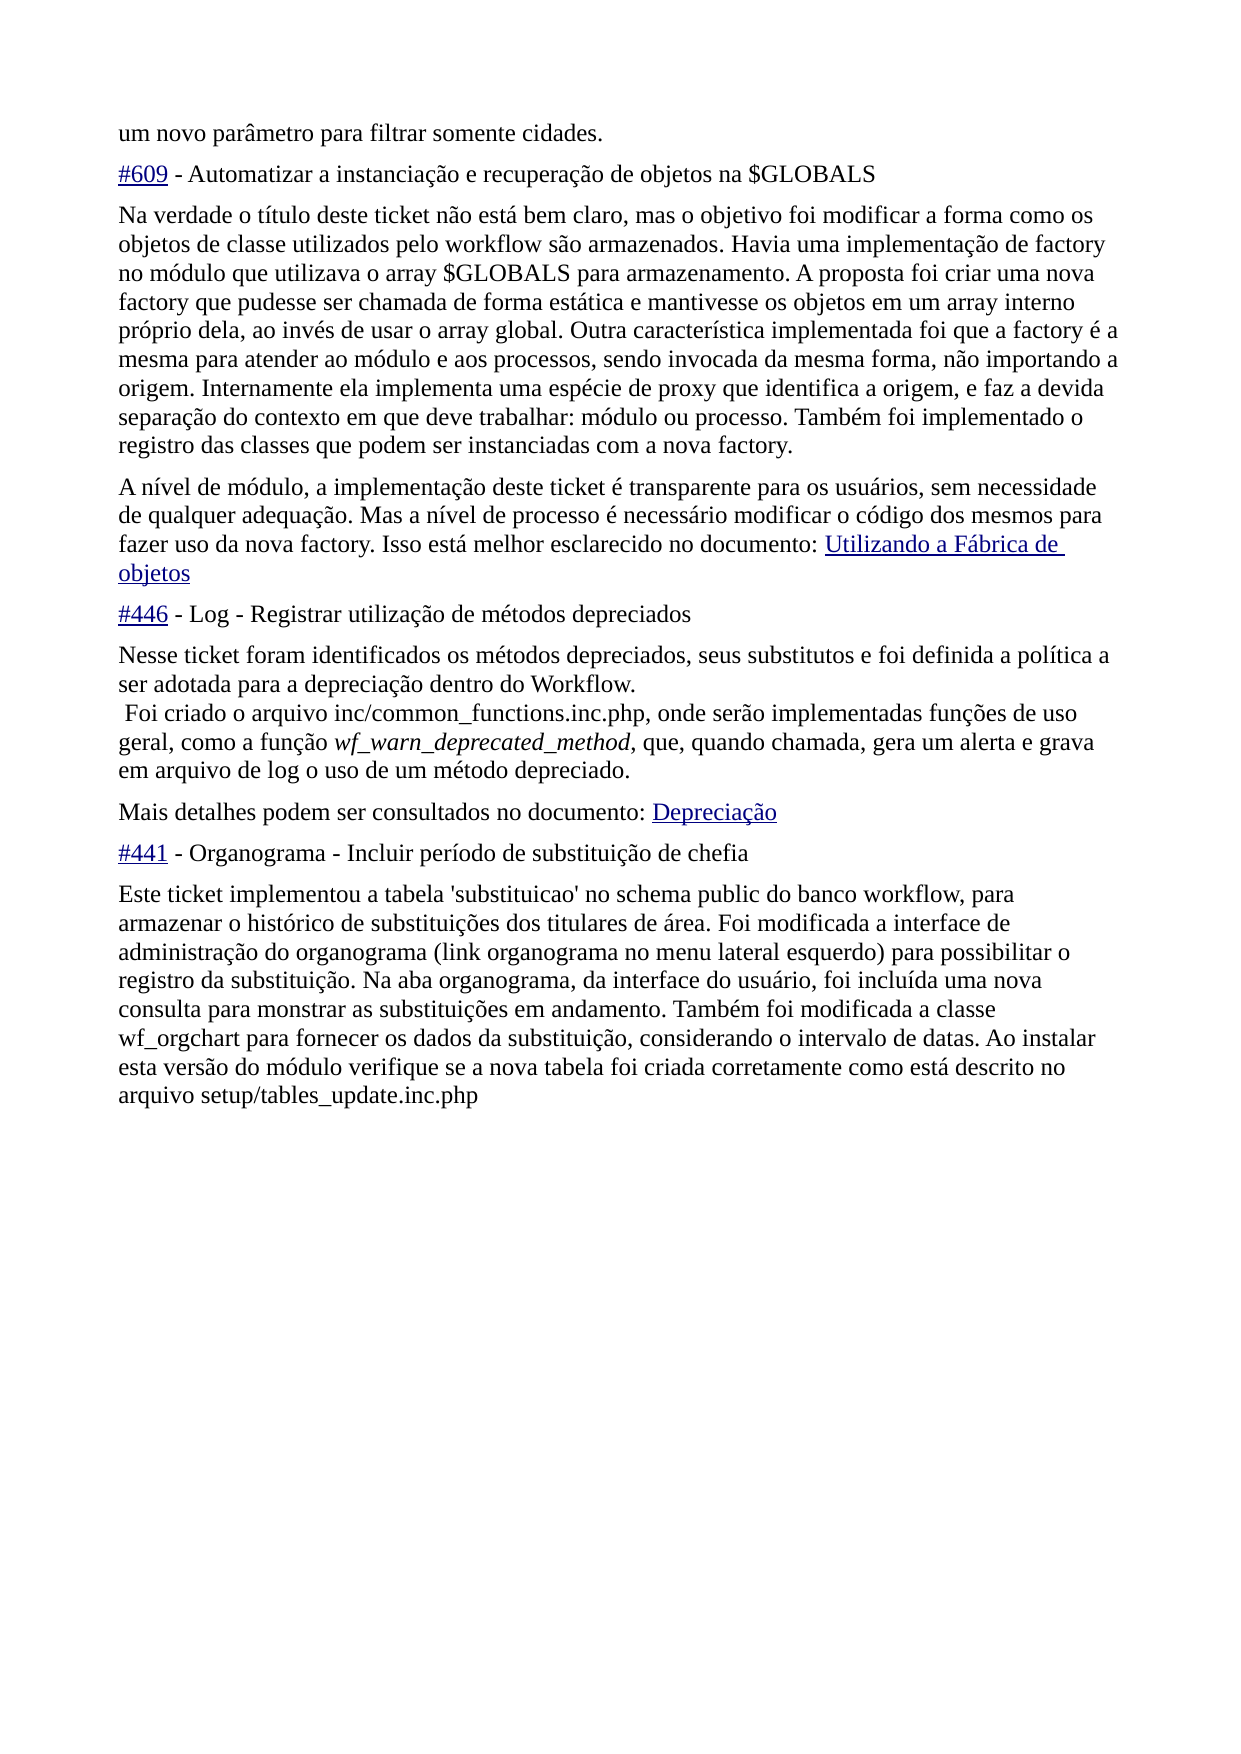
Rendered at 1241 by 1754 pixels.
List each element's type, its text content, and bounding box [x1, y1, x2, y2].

text Na verdade o título deste ticket não está bem claro, mas o objetivo foi modificar a forma como os objetos de classe utilizados pelo workflow são armazenados. Havia uma implementação de factory no módulo que utilizava o array $GLOBALS para armazenamento. A proposta foi criar uma nova factory que pudesse ser chamada de forma estática e mantivesse os objetos em um array interno próprio dela, ao invés de usar o array global. Outra característica implementada foi que a factory é a mesma para atender ao módulo e aos processos, sendo invocada da mesma forma, não importando a origem. Internamente ela implementa uma espécie de proxy que identifica a origem, e faz a devida separação do contexto em que deve trabalhar: módulo ou processo. Também foi implementado o registro das classes que podem ser instanciadas com a nova factory. [118, 201, 1122, 459]
text um novo parâmetro para filtrar somente cidades. [118, 118, 1122, 147]
text Este ticket implementou a tabela 'substituicao' no schema public do banco workflow, para armazenar o histórico de substituições dos titulares de área. Foi modificada a interface de administração do organograma (link organograma no menu lateral esquerdo) para possibilitar o registro da substituição. Na aba organograma, da interface do usuário, foi incluída uma nova consulta para monstrar as substituições em andamento. Também foi modificada a classe wf_orgchart para fornecer os dados da substituição, considerando o intervalo de datas. Ao instalar esta versão do módulo verifique se a nova tabela foi criada corretamente como está descrito no arquivo setup/tables_update.inc.php [118, 879, 1122, 1109]
text Nesse ticket foram identificados os métodos depreciados, seus substitutos e foi definida a política a ser adotada para a depreciação dentro do Workflow. Foi criado o arquivo inc/common_functions.inc.php, onde serão implementadas funções de uso geral, como a função wf_warn_deprecated_method, que, quando chamada, gera um alerta e grava em arquivo de log o uso de um método depreciado. [118, 641, 1122, 784]
text A nível de módulo, a implementação deste ticket é transparente para os usuários, sem necessidade de qualquer adequação. Mas a nível de processo é necessário modificar o código dos mesmos para fazer uso da nova factory. Isso está melhor esclarecido no documento: Utilizando a Fábrica de objetos [118, 472, 1122, 587]
text #609 - Automatizar a instanciação e recuperação de objetos na $GLOBALS [118, 159, 1122, 188]
text #441 - Organograma - Incluir período de substituição de chefia [118, 838, 1122, 867]
text Mais detalhes podem ser consultados no documento: Depreciação [118, 797, 1122, 826]
text #446 - Log - Registrar utilização de métodos depreciados [118, 599, 1122, 628]
